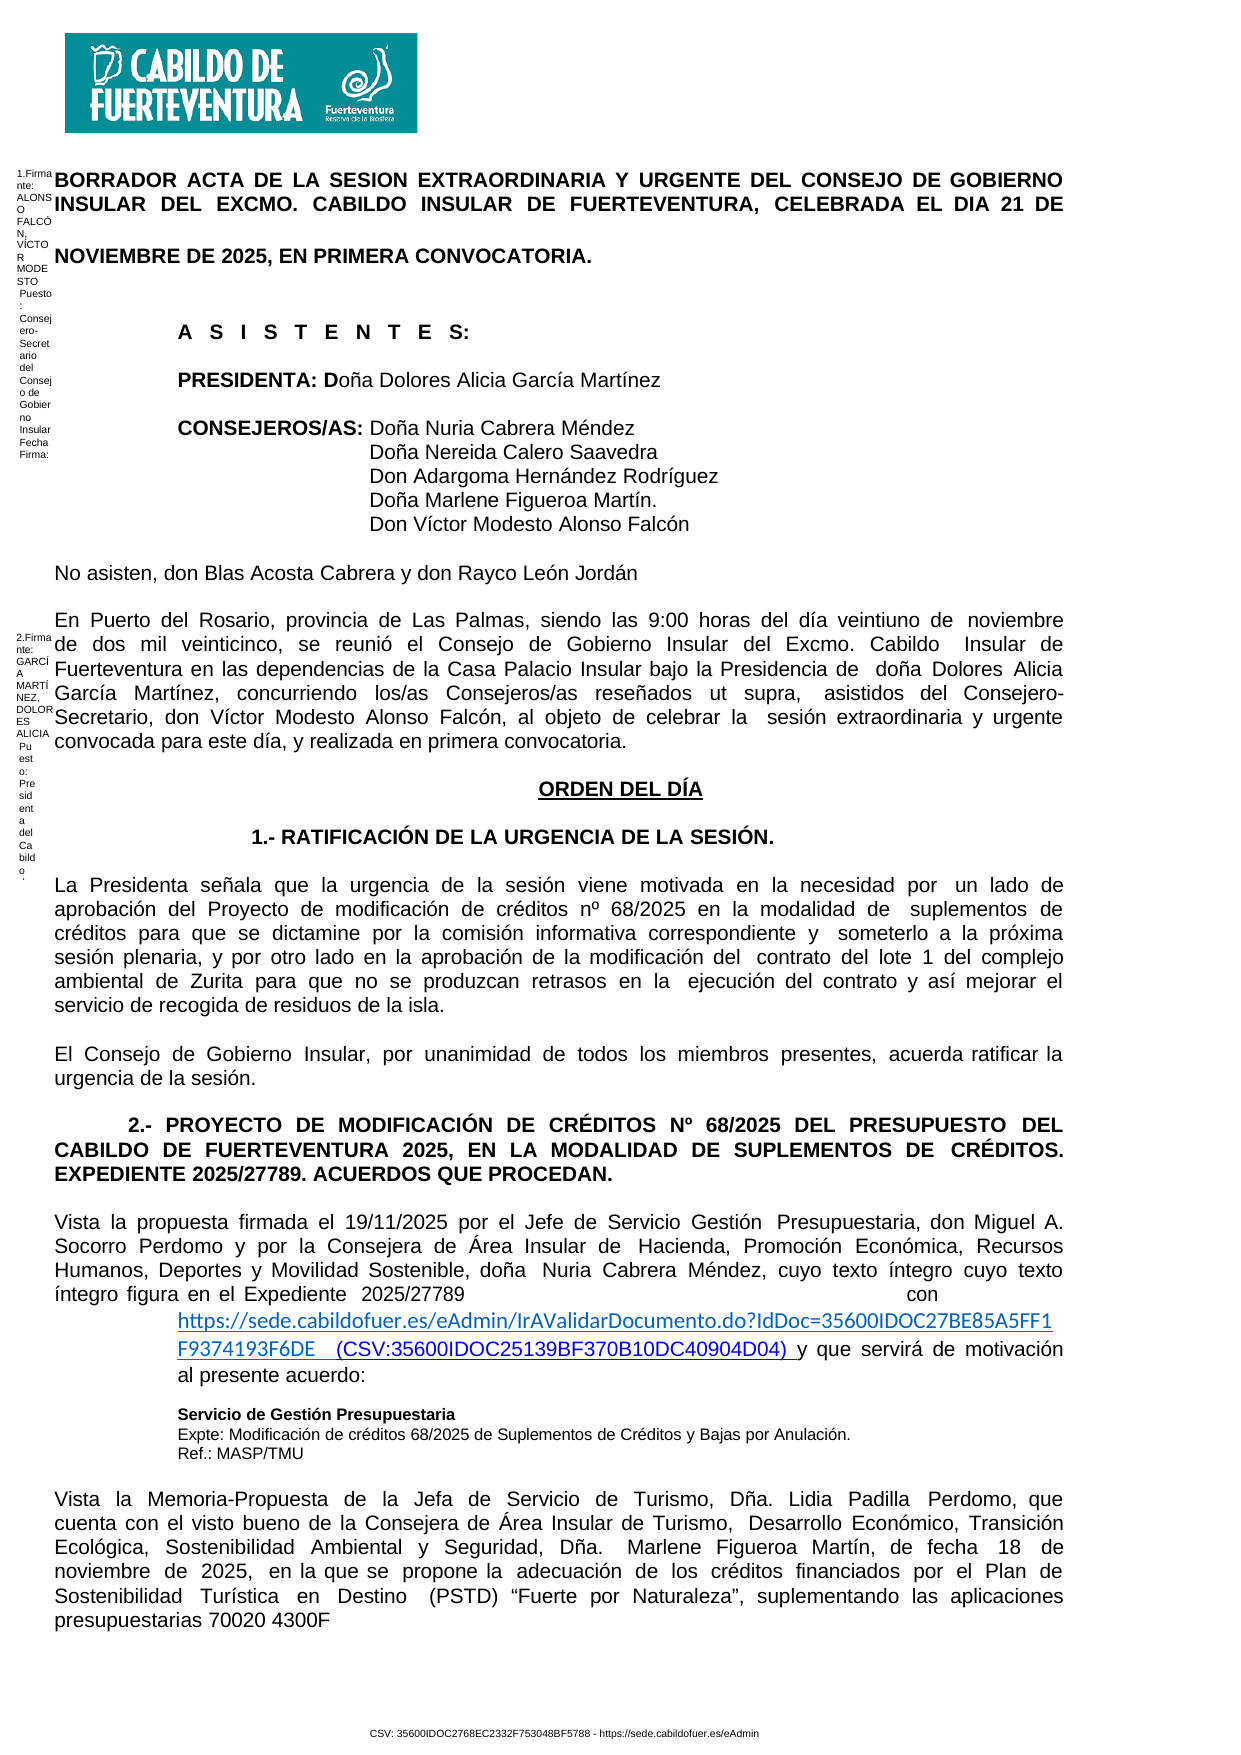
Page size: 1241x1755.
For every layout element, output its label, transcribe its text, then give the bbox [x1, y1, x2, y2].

text A S I S T E N T E S: [177, 293, 1241, 317]
text Vista la propuesta firmada el 19/11/2025 por el Jefe de Servicio Gestión Presupuestaria, don Miguel A. Socorro Perdomo y por la Consejera de Área Insular de Hacienda, Promoción Económica, Recursos Humanos, Deportes y Movilidad Sostenible, doña Nuria Cabrera Méndez, cuyo texto íntegro cuyo texto íntegro figura en el Expediente 2025/27789 con [54, 1182, 1064, 1279]
text Don Adargoma Hernández Rodríguez Doña Marlene Figueroa Martín. [369, 437, 763, 485]
subtitle BORRADOR ACTA DE LA SESION EXTRAORDINARIA Y URGENTE DEL CONSEJO DE GOBIERNO INSULAR DEL EXCMO. CABILDO INSULAR DE FUERTEVENTURA, CELEBRADA EL DIA 21 DE NOVIEMBRE DE 2025, EN PRIMERA CONVOCATORIA. [54, 168, 1064, 268]
text PRESIDENTA: Doña Dolores Alicia García Martínez [177, 341, 1241, 365]
text Doña Nereida Calero Saavedra [369, 413, 1241, 437]
subtitle 2.- PROYECTO DE MODIFICACIÓN DE CRÉDITOS Nº 68/2025 DEL PRESUPUESTO DEL CABILDO DE FUERTEVENTURA 2025, EN LA MODALIDAD DE SUPLEMENTOS DE CRÉDITOS. EXPEDIENTE 2025/27789. ACUERDOS QUE PROCEDAN. [54, 1086, 1064, 1158]
text 2.Firmante: GARCÍA MARTÍNEZ, DOLORES ALICIA [16, 632, 53, 740]
text Puesto: Presidenta del Cabildo de Fuerteventura Fecha Firma: 21/11/2025 09:34:26 [19, 740, 36, 879]
text CONSEJEROS/AS: Doña Nuria Cabrera Méndez [177, 389, 1241, 413]
text El Consejo de Gobierno Insular, por unanimidad de todos los miembros presentes, acuerda ratificar la urgencia de la sesión. [54, 1014, 1064, 1062]
text 1.- RATIFICACIÓN DE LA URGENCIA DE LA SESIÓN. [251, 797, 1241, 821]
text No asisten, don Blas Acosta Cabrera y don Rayco León Jordán [54, 533, 1241, 557]
text En Puerto del Rosario, provincia de Las Palmas, siendo las 9:00 horas del día veintiuno de noviembre de dos mil veinticinco, se reunió el Consejo de Gobierno Insular del Excmo. Cabildo Insular de Fuerteventura en las dependencias de la Casa Palacio Insular bajo la Presidencia de doña Dolores Alicia García Martínez, concurriendo los/as Consejeros/as reseñados ut supra, asistidos del Consejero-Secretario, don Víctor Modesto Alonso Falcón, al objeto de celebrar la sesión extraordinaria y urgente convocada para este día, y realizada en primera convocatoria. [54, 581, 1064, 726]
text Servicio de Gestión Presupuestaria [177, 1378, 1241, 1397]
text https://sede.cabildofuer.es/eAdmin/IrAValidarDocumento.do?IdDoc=35600IDOC27BE85A5FF1 F9374193F6DE (CSV:35600IDOC25139BF370B10DC40904D04) y que servirá de motivación al presente acuerdo: [177, 1279, 1064, 1359]
subtitle ORDEN DEL DÍA [54, 749, 1187, 773]
text Expte: Modificación de créditos 68/2025 de Suplementos de Créditos y Bajas por Anulación. Ref.: MASP/TMU [177, 1397, 881, 1436]
text 1.Firmante: ALONSO FALCÓN, VÍCTOR MODESTO [17, 167, 54, 287]
text Don Víctor Modesto Alonso Falcón [369, 485, 1241, 509]
text Vista la Memoria-Propuesta de la Jefa de Servicio de Turismo, Dña. Lidia Padilla Perdomo, que cuenta con el visto bueno de la Consejera de Área Insular de Turismo, Desarrollo Económico, Transición Ecológica, Sostenibilidad Ambiental y Seguridad, Dña. Marlene Figueroa Martín, de fecha 18 de noviembre de 2025, en la que se propone la adecuación de los créditos financiados por el Plan de Sostenibilidad Turística en Destino (PSTD) “Fuerte por Naturaleza”, suplementando las aplicaciones presupuestarias 70020 4300F [54, 1459, 1064, 1604]
text La Presidenta señala que la urgencia de la sesión viene motivada en la necesidad por un lado de aprobación del Proyecto de modificación de créditos nº 68/2025 en la modalidad de suplementos de créditos para que se dictamine por la comisión informativa correspondiente y someterlo a la próxima sesión plenaria, y por otro lado en la aprobación de la modificación del contrato del lote 1 del complejo ambiental de Zurita para que no se produzcan retrasos en la ejecución del contrato y así mejorar el servicio de recogida de residuos de la isla. [54, 845, 1064, 990]
text Puesto: Consejero-Secretario del Consejo de Gobierno Insular Fecha Firma: 21/11/2025 09:21:19 [19, 288, 52, 463]
